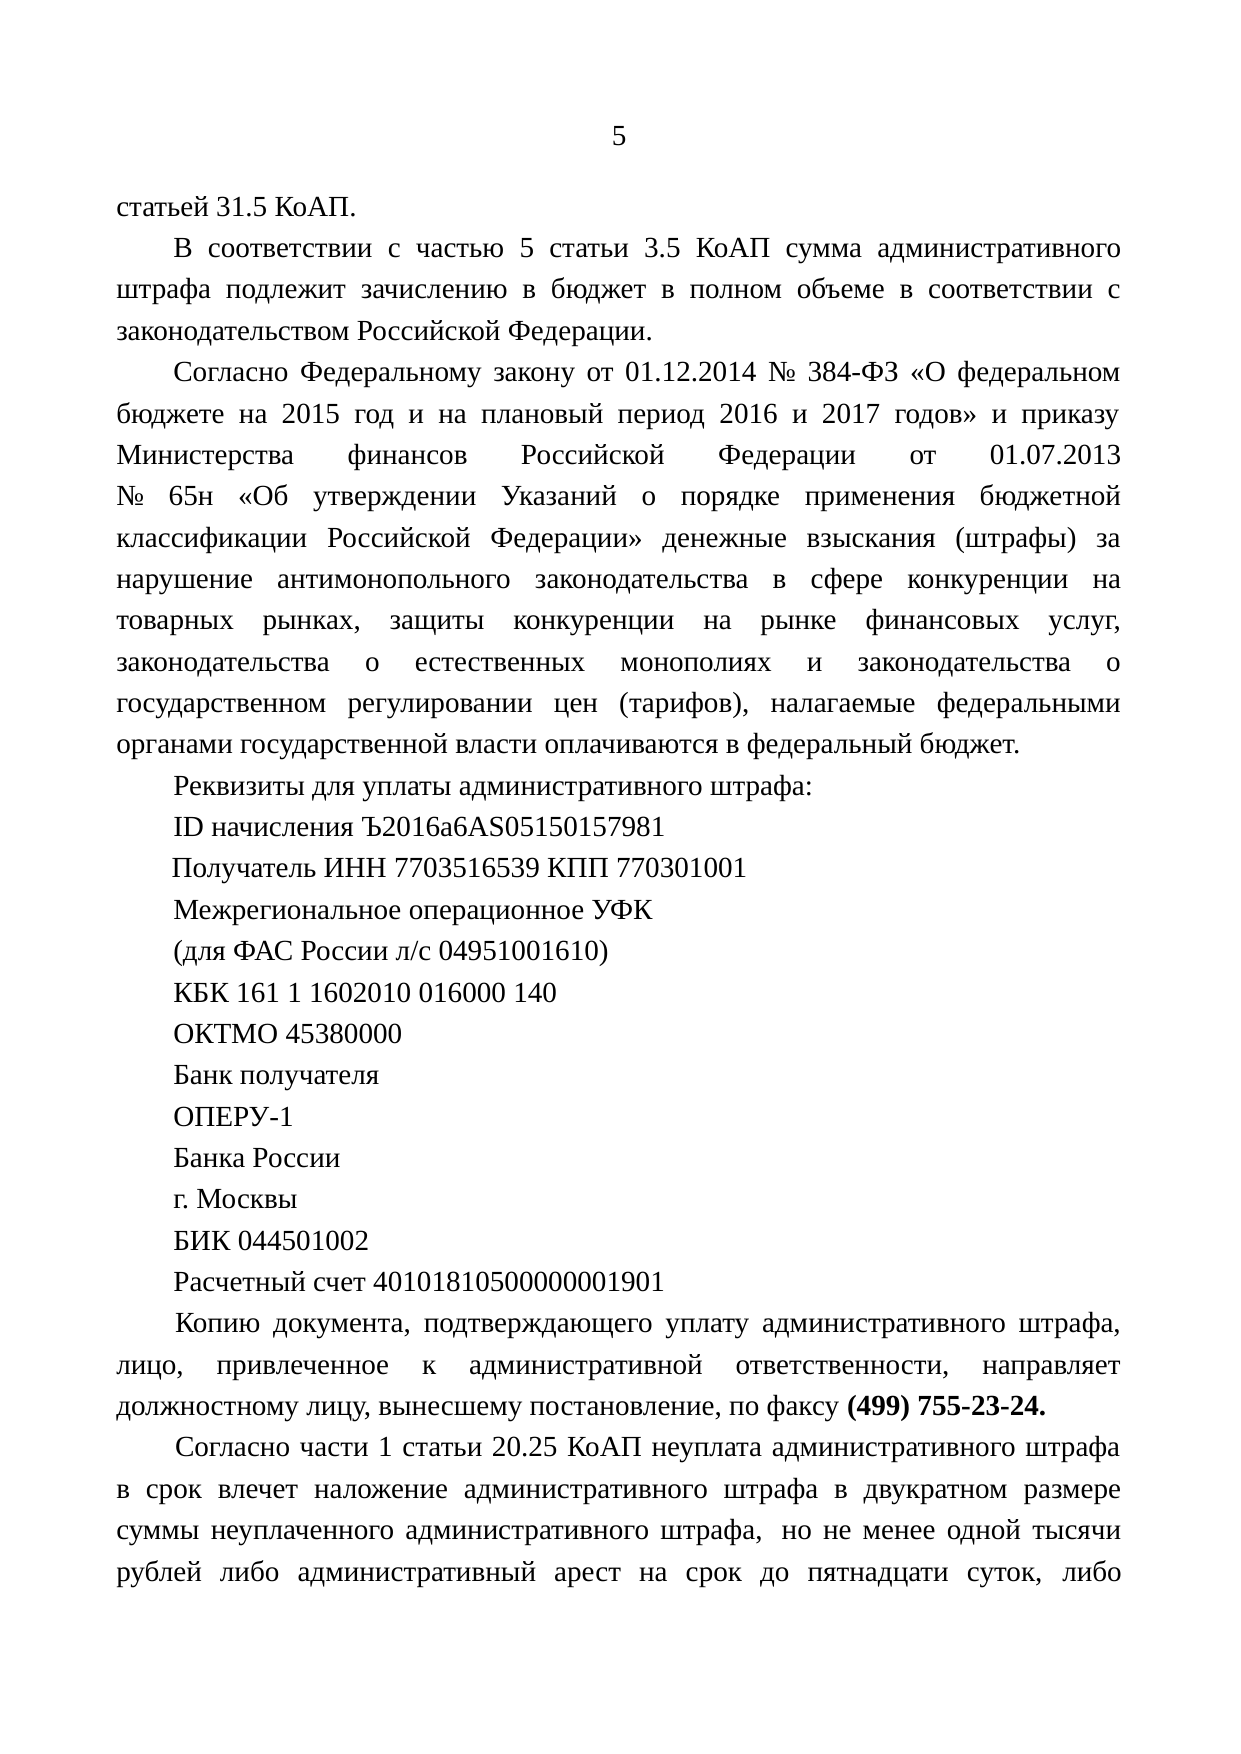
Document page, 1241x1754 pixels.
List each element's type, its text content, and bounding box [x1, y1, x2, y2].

text Реквизиты для уплаты административного штрафа: [116, 760, 1122, 801]
text Получатель ИНН 7703516539 КПП 770301001 [116, 843, 1122, 884]
text В соответствии с частью 5 статьи 3.5 КоАП сумма административного штрафа подлежит зачислению в бюджет в полном объеме в соответствии с законодательством Российской Федерации. [116, 222, 1122, 347]
text Банка России [116, 1132, 1122, 1174]
text ОПЕРУ-1 [116, 1091, 1122, 1132]
text г. Москвы [116, 1174, 1122, 1215]
text Банк получателя [116, 1049, 1122, 1091]
text Согласно Федеральному закону от 01.12.2014 № 384-ФЗ «О федеральном бюджете на 2015 год и на плановый период 2016 и 2017 годов» и приказу Министерства финансов Российской Федерации от 01.07.2013 № 65н «Об утверждении Указаний о порядке применения бюджетной классификации Российской Федерации» денежные взыскания (штрафы) за нарушение антимонопольного законодательства в сфере конкуренции на товарных рынках, защиты конкуренции на рынке финансовых услуг, законодательства о естественных монополиях и законодательства о государственном регулировании цен (тарифов), налагаемые федеральными органами государственной власти оплачиваются в федеральный бюджет. [116, 347, 1122, 760]
text Копию документа, подтверждающего уплату административного штрафа, лицо, привлеченное к административной ответственности, направляет должностному лицу, вынесшему постановление, по факсу (499) 755-23-24. [116, 1298, 1122, 1422]
text статьей 31.5 КоАП. [116, 181, 1122, 222]
text БИК 044501002 [116, 1215, 1122, 1256]
text ОКТМО 45380000 [116, 1008, 1122, 1049]
text Межрегиональное операционное УФК [116, 884, 1122, 926]
text КБК 161 1 1602010 016000 140 [116, 967, 1122, 1008]
text Расчетный счет 40101810500000001901 [116, 1256, 1122, 1298]
text ID начисления Ъ2016a6AS05150157981 [116, 801, 1122, 843]
text (для ФАС России л/с 04951001610) [116, 926, 1122, 967]
text Согласно части 1 статьи 20.25 КоАП неуплата административного штрафа в срок влечет наложение административного штрафа в двукратном размере суммы неуплаченного административного штрафа, но не менее одной тысячи рублей либо административный арест на срок до пятнадцати суток, либо [116, 1422, 1122, 1587]
